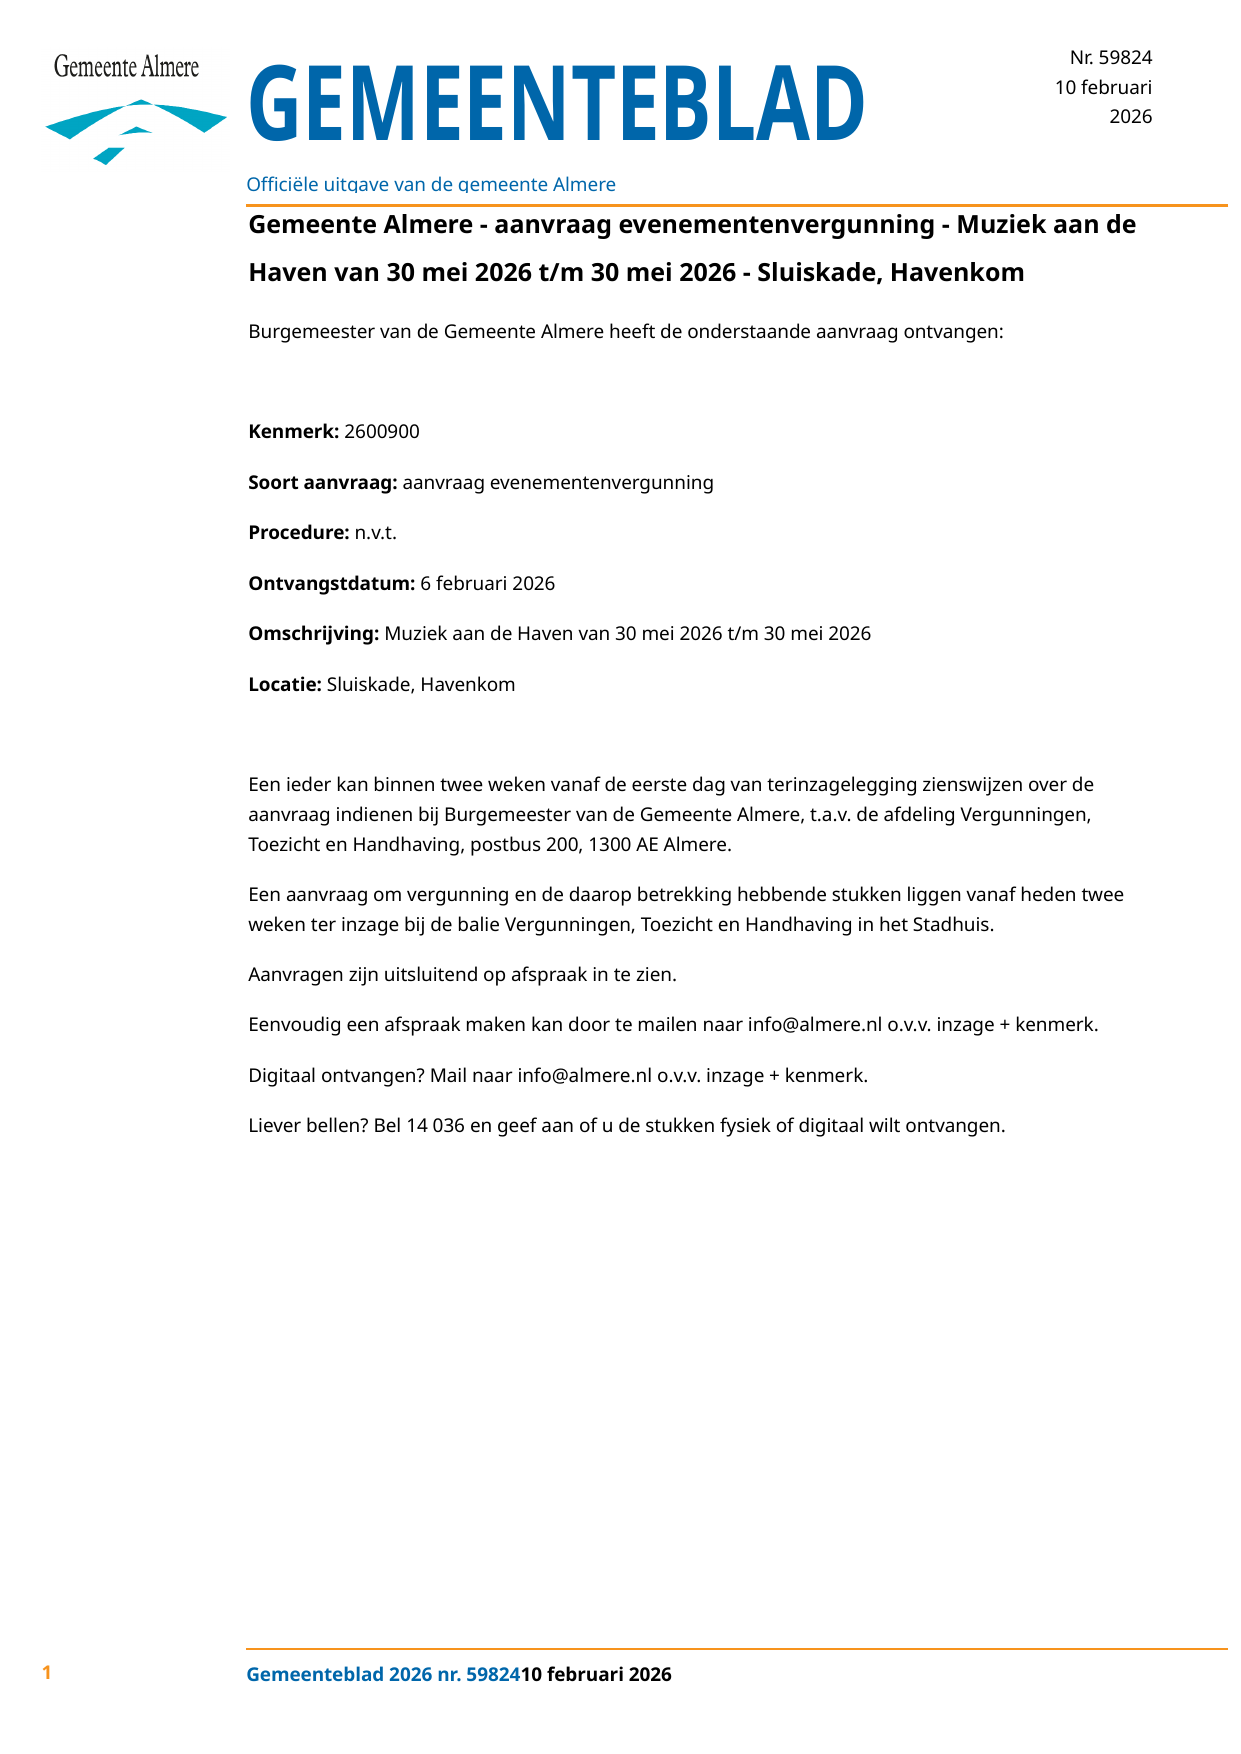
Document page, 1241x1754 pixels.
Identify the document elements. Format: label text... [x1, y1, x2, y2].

text Digitaal ontvangen? Mail naar info@almere.nl o.v.v. inzage + kenmerk. [248, 1062, 1152, 1088]
text Kenmerk: 2600900 [248, 419, 1152, 444]
text Locatie: Sluiskade, Havenkom [248, 671, 1152, 697]
text Burgemeester van de Gemeente Almere heeft de onderstaande aanvraag ontvangen: [248, 318, 1152, 344]
text Soort aanvraag: aanvraag evenementenvergunning [248, 469, 1152, 495]
text Procedure: n.v.t. [248, 519, 1152, 545]
picture [41, 47, 231, 172]
text Liever bellen? Bel 14 036 en geef aan of u de stukken fysiek of digitaal wilt ontvangen. [248, 1112, 1152, 1138]
text Een ieder kan binnen twee weken vanaf de eerste dag van terinzagelegging zienswijzen over de aanvraag indienen bij Burgemeester van de Gemeente Almere, t.a.v. de afdeling Vergunningen, Toezicht en Handhaving, postbus 200, 1300 AE Almere. [248, 772, 1152, 857]
text Eenvoudig een afspraak maken kan door te mailen naar info@almere.nl o.v.v. inzage + kenmerk. [248, 1012, 1152, 1037]
text Aanvragen zijn uitsluitend op afspraak in te zien. [248, 961, 1152, 987]
text Een aanvraag om vergunning en de daarop betrekking hebbende stukken liggen vanaf heden twee weken ter inzage bij de balie Vergunningen, Toezicht en Handhaving in het Stadhuis. [248, 881, 1152, 937]
text Gemeente Almere - aanvraag evenementenvergunning - Muziek aan de Haven van 30 mei 2026 t/m 30 mei 2026 - Sluiskade, Havenkom [248, 207, 1152, 288]
text Ontvangstdatum: 6 februari 2026 [248, 570, 1152, 596]
text Omschrijving: Muziek aan de Haven van 30 mei 2026 t/m 30 mei 2026 [248, 620, 1152, 646]
